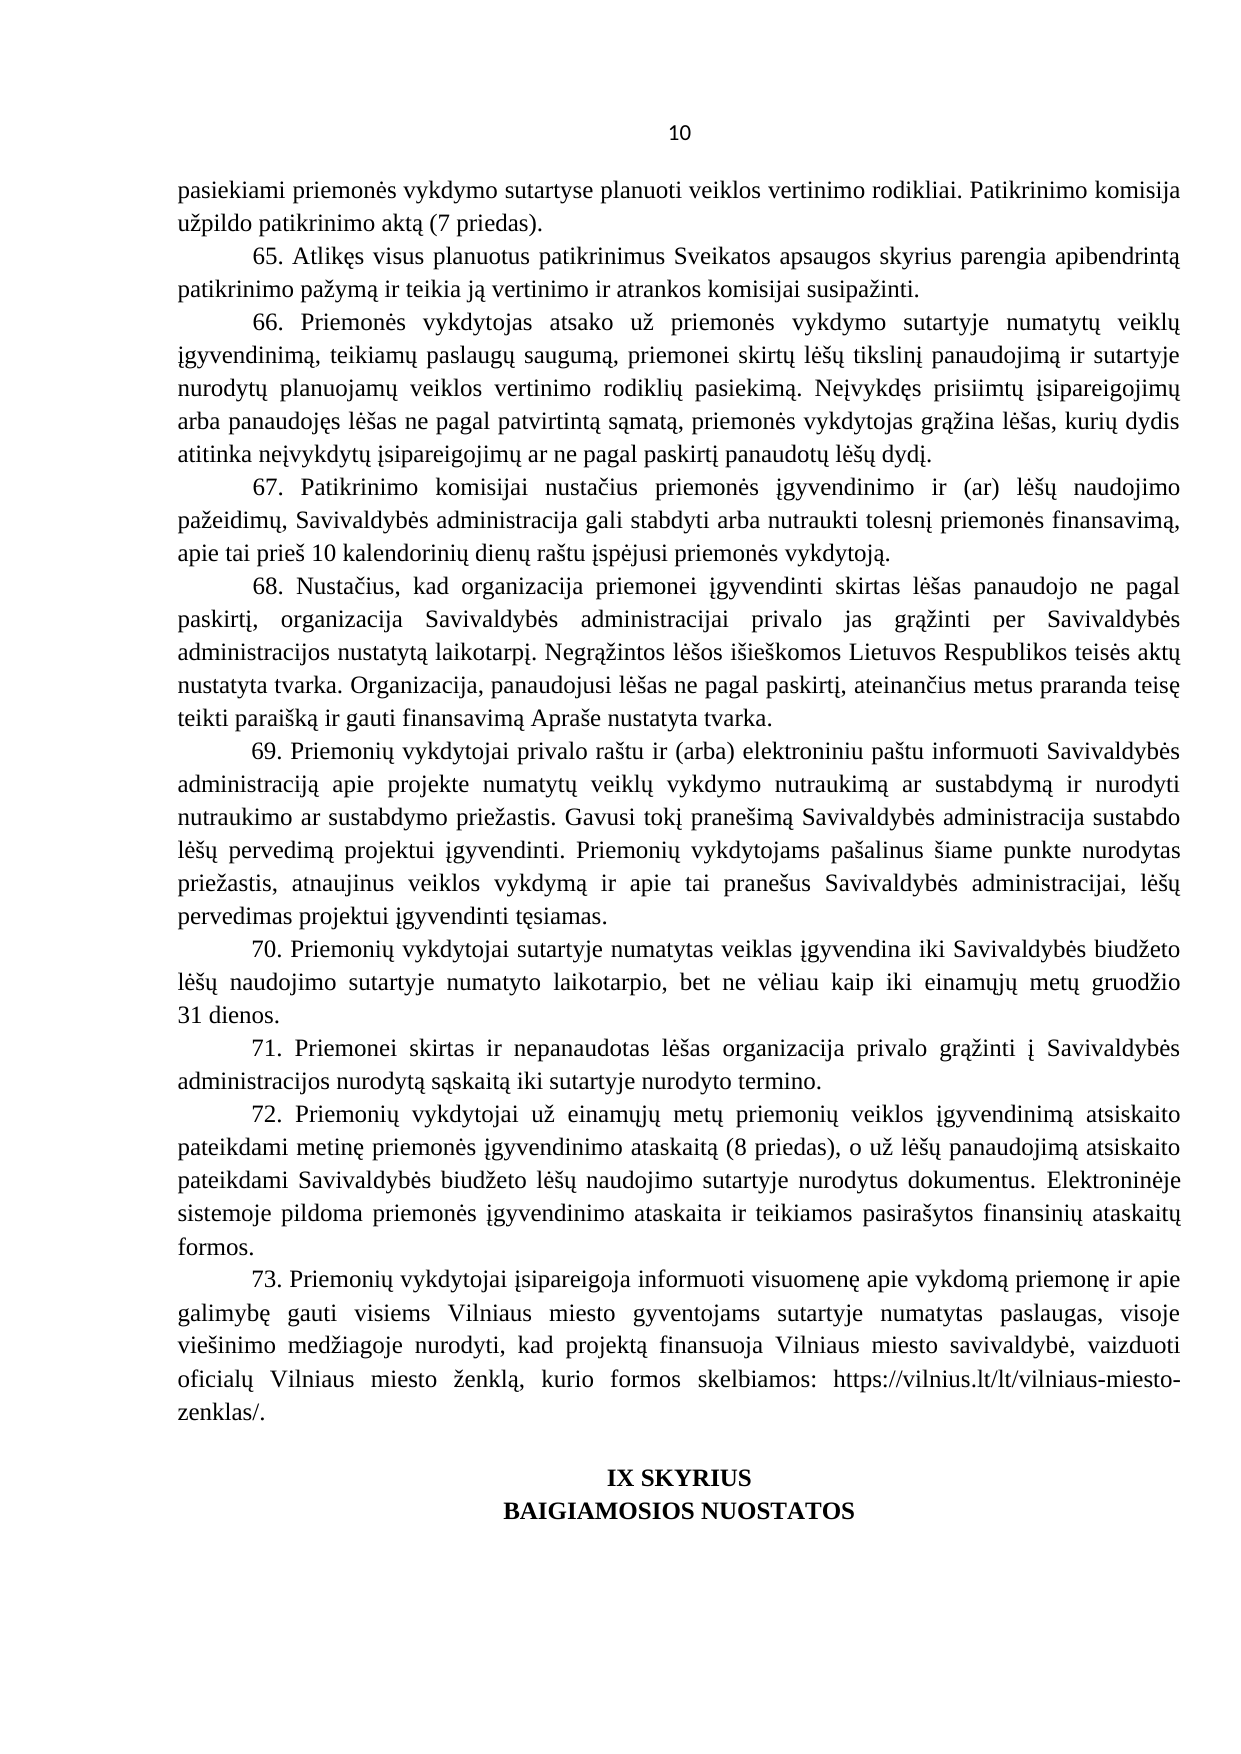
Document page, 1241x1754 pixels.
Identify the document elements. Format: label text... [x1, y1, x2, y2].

text 67. Patikrinimo komisijai nustačius priemonės įgyvendinimo ir (ar) lėšų naudojimo pažeidimų, Savivaldybės administracija gali stabdyti arba nutraukti tolesnį priemonės finansavimą, apie tai prieš 10 kalendorinių dienų raštu įspėjusi priemonės vykdytoją. [177, 472, 1181, 567]
text 69. Priemonių vykdytojai privalo raštu ir (arba) elektroniniu paštu informuoti Savivaldybės administraciją apie projekte numatytų veiklų vykdymo nutraukimą ar sustabdymą ir nurodyti nutraukimo ar sustabdymo priežastis. Gavusi tokį pranešimą Savivaldybės administracija sustabdo lėšų pervedimą projektui įgyvendinti. Priemonių vykdytojams pašalinus šiame punkte nurodytas priežastis, atnaujinus veiklos vykdymą ir apie tai pranešus Savivaldybės administracijai, lėšų pervedimas projektui įgyvendinti tęsiamas. [177, 736, 1181, 930]
text 72. Priemonių vykdytojai už einamųjų metų priemonių veiklos įgyvendinimą atsiskaito pateikdami metinę priemonės įgyvendinimo ataskaitą (8 priedas), o už lėšų panaudojimą atsiskaito pateikdami Savivaldybės biudžeto lėšų naudojimo sutartyje nurodytus dokumentus. Elektroninėje sistemoje pildoma priemonės įgyvendinimo ataskaita ir teikiamos pasirašytos finansinių ataskaitų formos. [177, 1099, 1181, 1260]
text BAIGIAMOSIOS NUOSTATOS [177, 1496, 1181, 1524]
text 73. Priemonių vykdytojai įsipareigoja informuoti visuomenę apie vykdomą priemonę ir apie galimybę gauti visiems Vilniaus miesto gyventojams sutartyje numatytas paslaugas, visoje viešinimo medžiagoje nurodyti, kad projektą finansuoja Vilniaus miesto savivaldybė, vaizduoti oficialų Vilniaus miesto ženklą, kurio formos skelbiamos: https://vilnius.lt/lt/vilniaus-miesto-zenklas/. [177, 1264, 1181, 1425]
text 66. Priemonės vykdytojas atsako už priemonės vykdymo sutartyje numatytų veiklų įgyvendinimą, teikiamų paslaugų saugumą, priemonei skirtų lėšų tikslinį panaudojimą ir sutartyje nurodytų planuojamų veiklos vertinimo rodiklių pasiekimą. Neįvykdęs prisiimtų įsipareigojimų arba panaudojęs lėšas ne pagal patvirtintą sąmatą, priemonės vykdytojas grąžina lėšas, kurių dydis atitinka neįvykdytų įsipareigojimų ar ne pagal paskirtį panaudotų lėšų dydį. [177, 307, 1181, 468]
text IX SKYRIUS [177, 1463, 1181, 1491]
text 68. Nustačius, kad organizacija priemonei įgyvendinti skirtas lėšas panaudojo ne pagal paskirtį, organizacija Savivaldybės administracijai privalo jas grąžinti per Savivaldybės administracijos nustatytą laikotarpį. Negrąžintos lėšos išieškomos Lietuvos Respublikos teisės aktų nustatyta tvarka. Organizacija, panaudojusi lėšas ne pagal paskirtį, ateinančius metus praranda teisę teikti paraišką ir gauti finansavimą Apraše nustatyta tvarka. [177, 571, 1181, 732]
text 70. Priemonių vykdytojai sutartyje numatytas veiklas įgyvendina iki Savivaldybės biudžeto lėšų naudojimo sutartyje numatyto laikotarpio, bet ne vėliau kaip iki einamųjų metų gruodžio 31 dienos. [177, 934, 1181, 1029]
text 65. Atlikęs visus planuotus patikrinimus Sveikatos apsaugos skyrius parengia apibendrintą patikrinimo pažymą ir teikia ją vertinimo ir atrankos komisijai susipažinti. [177, 241, 1181, 303]
text pasiekiami priemonės vykdymo sutartyse planuoti veiklos vertinimo rodikliai. Patikrinimo komisija užpildo patikrinimo aktą (7 priedas). [177, 175, 1181, 237]
text 71. Priemonei skirtas ir nepanaudotas lėšas organizacija privalo grąžinti į Savivaldybės administracijos nurodytą sąskaitą iki sutartyje nurodyto termino. [177, 1033, 1181, 1095]
